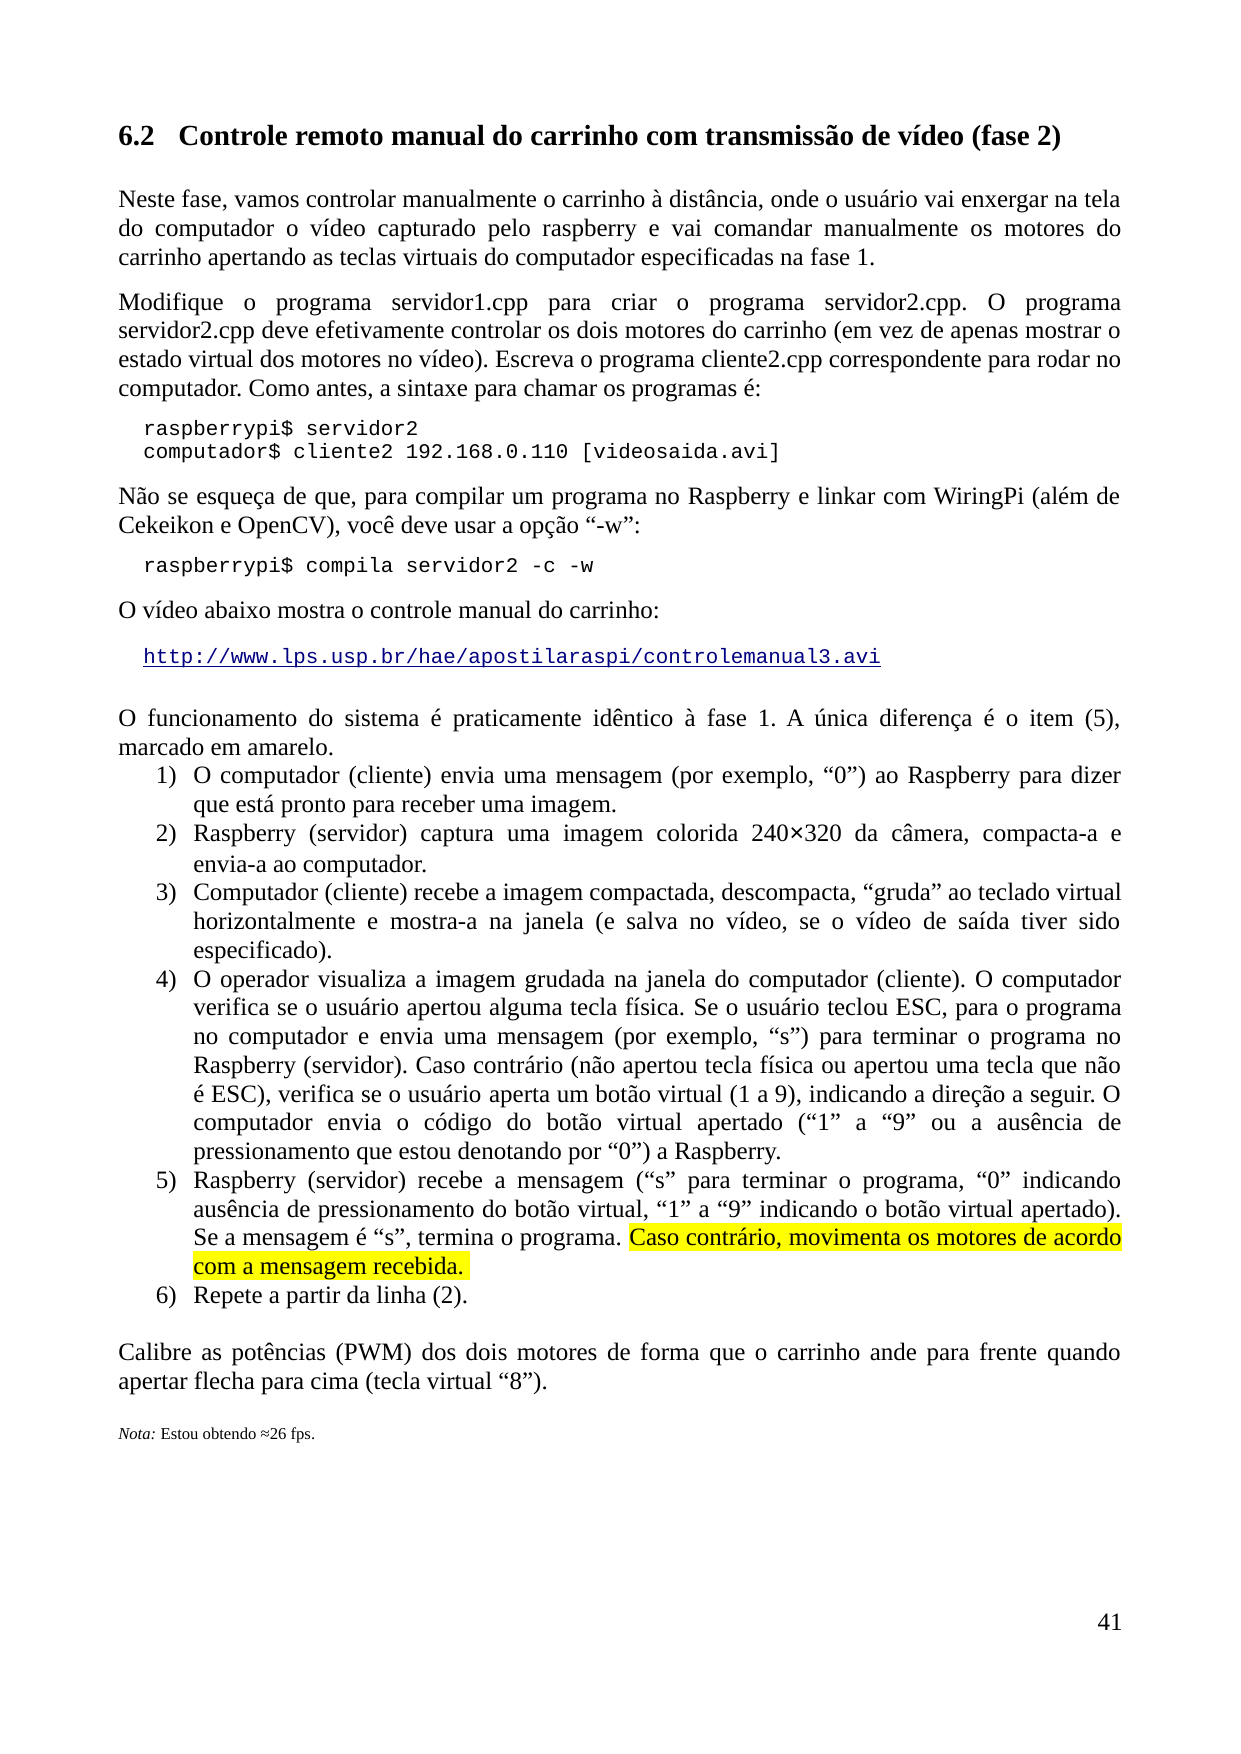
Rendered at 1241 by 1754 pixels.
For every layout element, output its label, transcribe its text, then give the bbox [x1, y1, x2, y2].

list Computador (cliente) recebe a imagem compactada, descompacta, “gruda” ao teclado virtual horizontalmente e mostra-a na janela (e salva no vídeo, se o vídeo de saída tiver sido especificado). [156, 877, 1122, 964]
text O funcionamento do sistema é praticamente idêntico à fase 1. A única diferença é o item (5), marcado em amarelo. [118, 703, 1122, 760]
list Repete a partir da linha (2). [156, 1280, 1122, 1309]
list Raspberry (servidor) captura uma imagem colorida 240×320 da câmera, compacta-a e envia-a ao computador. [156, 818, 1122, 877]
subtitle Controle remoto manual do carrinho com transmissão de vídeo (fase 2) [118, 118, 1122, 152]
text http://www.lps.usp.br/hae/apostilaraspi/controlemanual3.avi [118, 640, 1122, 670]
text Calibre as potências (PWM) dos dois motores de forma que o carrinho ande para frente quando apertar flecha para cima (tecla virtual “8”). [118, 1337, 1122, 1395]
text Não se esqueça de que, para compilar um programa no Raspberry e linkar com WiringPi (além de Cekeikon e OpenCV), você deve usar a opção “-w”: [118, 481, 1122, 539]
text raspberrypi$ compila servidor2 -c -w [118, 555, 1122, 579]
list Raspberry (servidor) recebe a mensagem (“s” para terminar o programa, “0” indicando ausência de pressionamento do botão virtual, “1” a “9” indicando o botão virtual apertado). Se a mensagem é “s”, termina o programa. Caso contrário, movimenta os motores de acordo com a mensagem recebida. [156, 1165, 1122, 1280]
list O computador (cliente) envia uma mensagem (por exemplo, “0”) ao Raspberry para dizer que está pronto para receber uma imagem. [156, 760, 1122, 818]
text Modifique o programa servidor1.cpp para criar o programa servidor2.cpp. O programa servidor2.cpp deve efetivamente controlar os dois motores do carrinho (em vez de apenas mostrar o estado virtual dos motores no vídeo). Escreva o programa cliente2.cpp correspondente para rodar no computador. Como antes, a sintaxe para chamar os programas é: [118, 287, 1122, 402]
text raspberrypi$ servidor2 [118, 418, 1122, 442]
text Neste fase, vamos controlar manualmente o carrinho à distância, onde o usuário vai enxergar na tela do computador o vídeo capturado pelo raspberry e vai comandar manualmente os motores do carrinho apertando as teclas virtuais do computador especificadas na fase 1. [118, 184, 1122, 270]
text O vídeo abaixo mostra o controle manual do carrinho: [118, 595, 1122, 624]
text computador$ cliente2 192.168.0.110 [videosaida.avi] [118, 442, 1122, 465]
list O operador visualiza a imagem grudada na janela do computador (cliente). O computador verifica se o usuário apertou alguma tecla física. Se o usuário teclou ESC, para o programa no computador e envia uma mensagem (por exemplo, “s”) para terminar o programa no Raspberry (servidor). Caso contrário (não apertou tecla física ou apertou uma tecla que não é ESC), verifica se o usuário aperta um botão virtual (1 a 9), indicando a direção a seguir. O computador envia o código do botão virtual apertado (“1” a “9” ou a ausência de pressionamento que estou denotando por “0”) a Raspberry. [156, 964, 1122, 1165]
text Nota: Estou obtendo ≈26 fps. [118, 1424, 1122, 1443]
